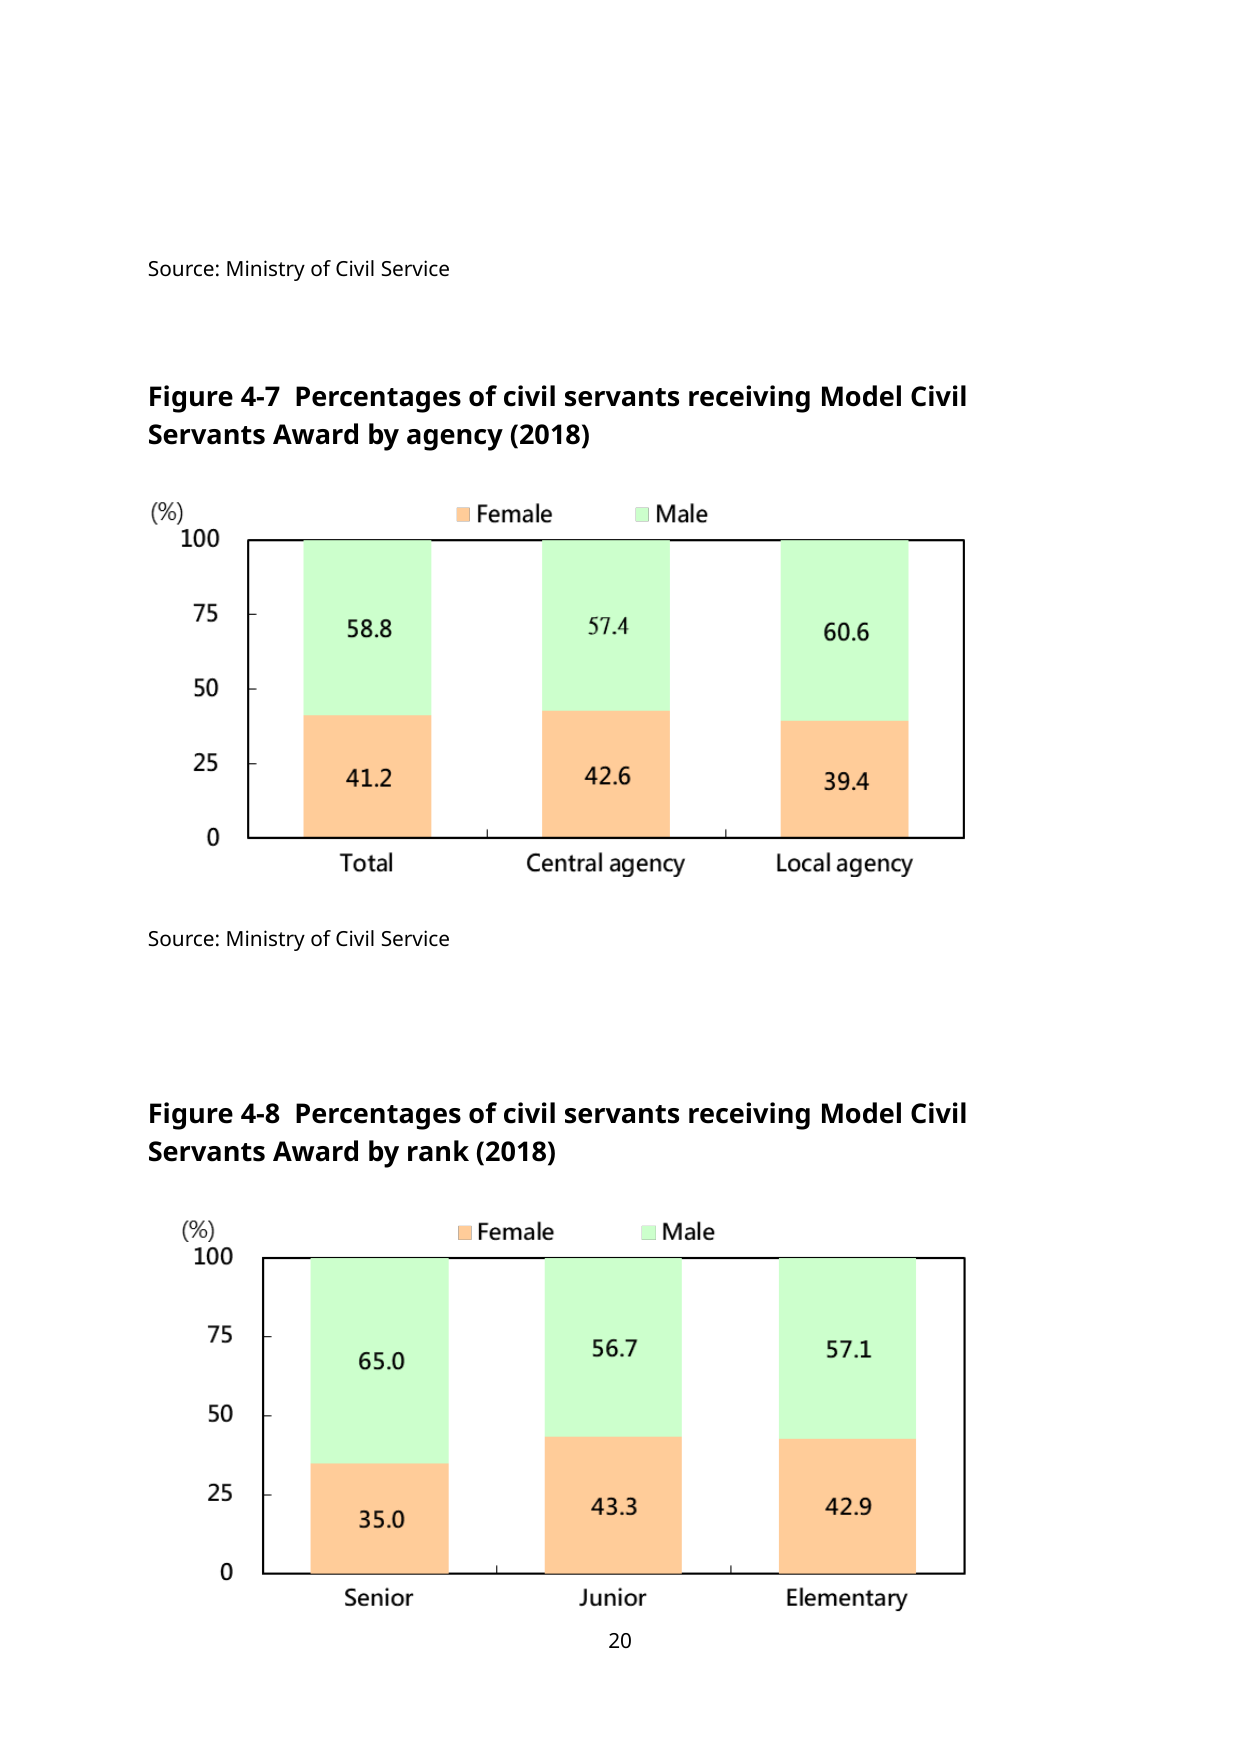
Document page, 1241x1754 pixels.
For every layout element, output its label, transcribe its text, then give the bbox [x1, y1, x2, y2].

text Source: Ministry of Civil Service [148, 910, 1092, 956]
text Source: Ministry of Civil Service [148, 239, 1092, 285]
subtitle Figure 4-7 Percentages of civil servants receiving Model Civil Servants Award by agency (2018) [148, 377, 1092, 452]
picture [98, 1196, 1038, 1655]
subtitle Figure 4-8 Percentages of civil servants receiving Model Civil Servants Award by rank (2018) [148, 1093, 1092, 1168]
picture [98, 480, 1047, 906]
